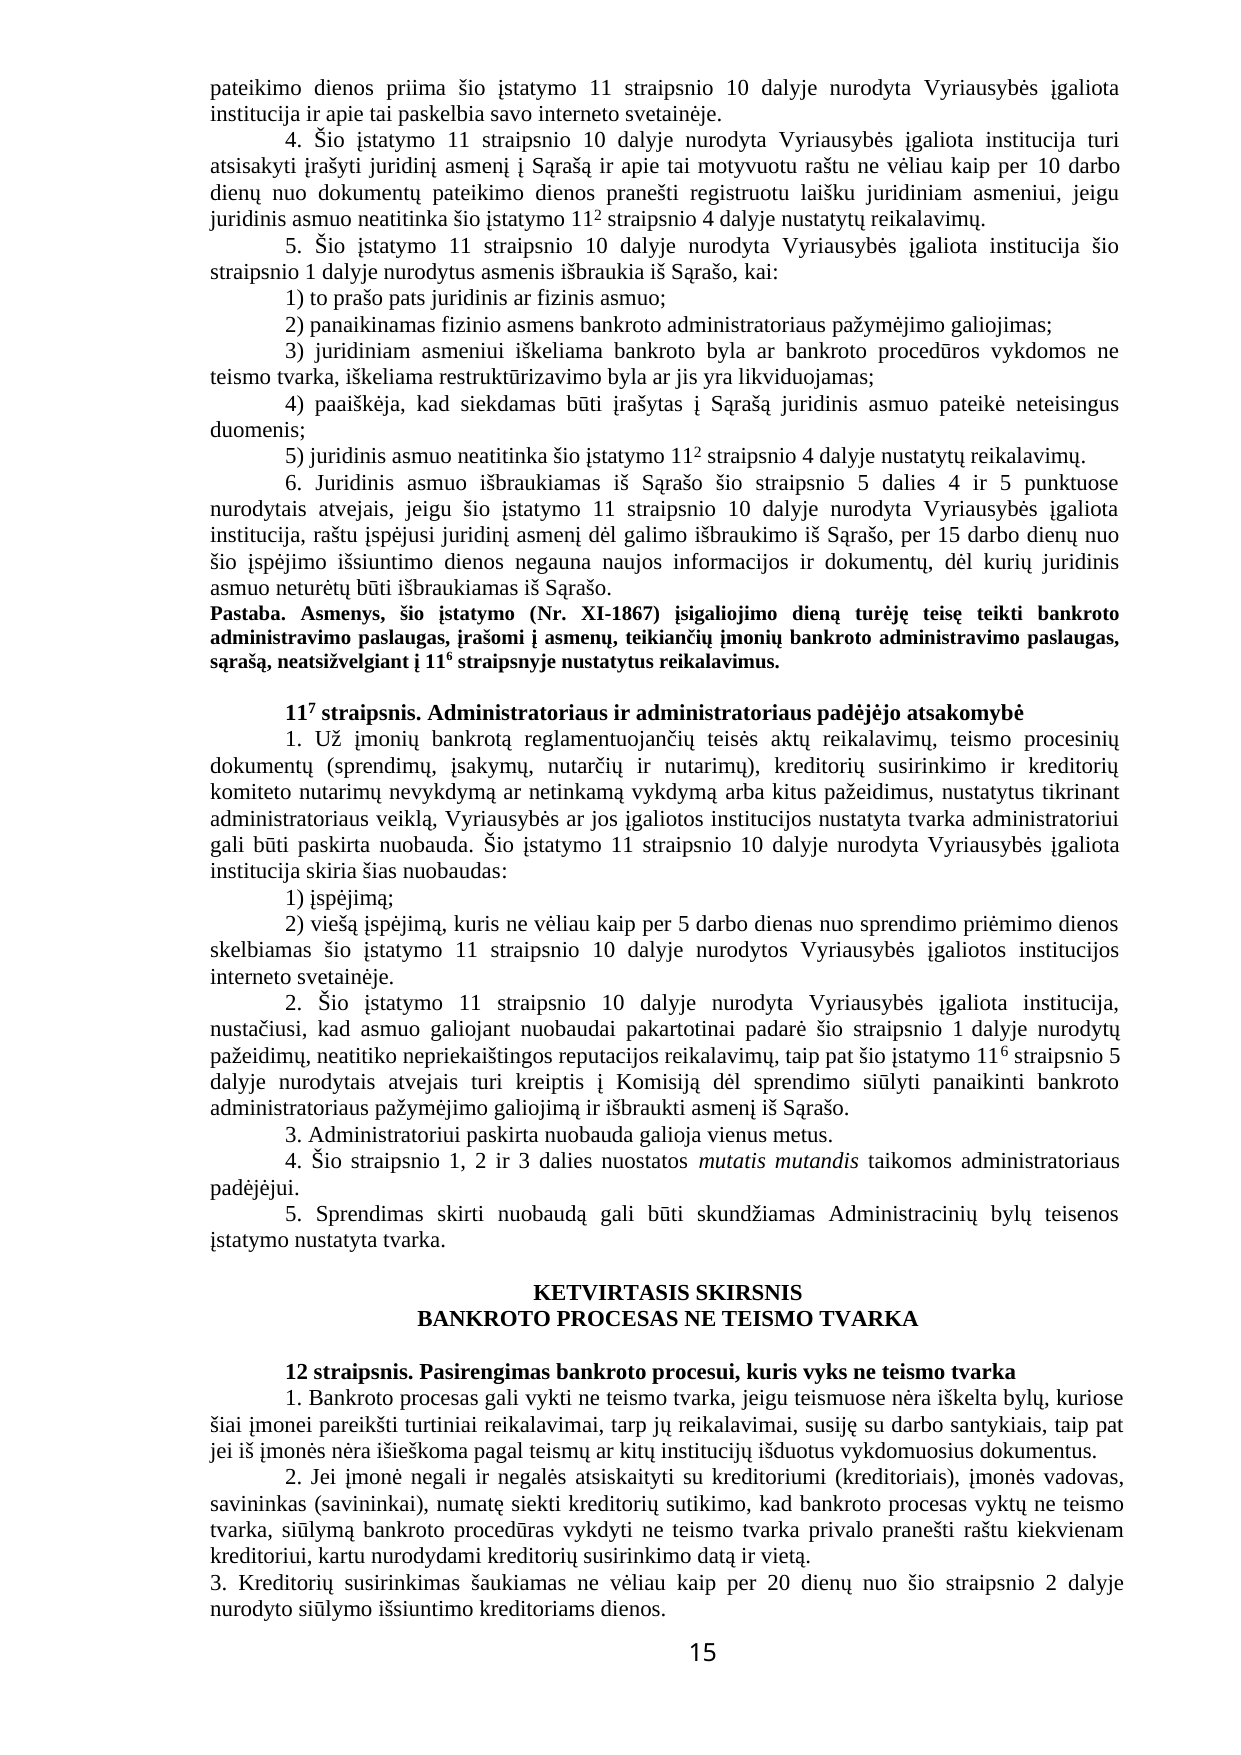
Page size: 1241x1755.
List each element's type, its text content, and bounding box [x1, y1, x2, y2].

text 1) to prašo pats juridinis ar fizinis asmuo; [210, 284, 1120, 311]
text 3. Administratoriui paskirta nuobauda galioja vienus metus. [210, 1121, 1120, 1147]
text 1) įspėjimą; [210, 884, 1120, 910]
text 1. Už įmonių bankrotą reglamentuojančių teisės aktų reikalavimų, teismo procesinių dokumentų (sprendimų, įsakymų, nutarčių ir nutarimų), kreditorių susirinkimo ir kreditorių komiteto nutarimų nevykdymą ar netinkamą vykdymą arba kitus pažeidimus, nustatytus tikrinant administratoriaus veiklą, Vyriausybės ar jos įgaliotos institucijos nustatyta tvarka administratoriui gali būti paskirta nuobauda. Šio įstatymo 11 straipsnio 10 dalyje nurodyta Vyriausybės įgaliota institucija skiria šias nuobaudas: [210, 726, 1120, 884]
text 4. Šio įstatymo 11 straipsnio 10 dalyje nurodyta Vyriausybės įgaliota institucija turi atsisakyti įrašyti juridinį asmenį į Sąrašą ir apie tai motyvuotu raštu ne vėliau kaip per 10 darbo dienų nuo dokumentų pateikimo dienos pranešti registruotu laišku juridiniam asmeniui, jeigu juridinis asmuo neatitinka šio įstatymo 112 straipsnio 4 dalyje nustatytų reikalavimų. [210, 126, 1120, 232]
text 6. Juridinis asmuo išbraukiamas iš Sąrašo šio straipsnio 5 dalies 4 ir 5 punktuose nurodytais atvejais, jeigu šio įstatymo 11 straipsnio 10 dalyje nurodyta Vyriausybės įgaliota institucija, raštu įspėjusi juridinį asmenį dėl galimo išbraukimo iš Sąrašo, per 15 darbo dienų nuo šio įspėjimo išsiuntimo dienos negauna naujos informacijos ir dokumentų, dėl kurių juridinis asmuo neturėtų būti išbraukiamas iš Sąrašo. [210, 469, 1120, 601]
text 5. Sprendimas skirti nuobaudą gali būti skundžiamas Administracinių bylų teisenos įstatymo nustatyta tvarka. [210, 1200, 1120, 1253]
text 2. Šio įstatymo 11 straipsnio 10 dalyje nurodyta Vyriausybės įgaliota institucija, nustačiusi, kad asmuo galiojant nuobaudai pakartotinai padarė šio straipsnio 1 dalyje nurodytų pažeidimų, neatitiko nepriekaištingos reputacijos reikalavimų, taip pat šio įstatymo 116 straipsnio 5 dalyje nurodytais atvejais turi kreiptis į Komisiją dėl sprendimo siūlyti panaikinti bankroto administratoriaus pažymėjimo galiojimą ir išbraukti asmenį iš Sąrašo. [210, 989, 1120, 1121]
text 2. Jei įmonė negali ir negalės atsiskaityti su kreditoriumi (kreditoriais), įmonės vadovas, savininkas (savininkai), numatę siekti kreditorių sutikimo, kad bankroto procesas vyktų ne teismo tvarka, siūlymą bankroto procedūras vykdyti ne teismo tvarka privalo pranešti raštu kiekvienam kreditoriui, kartu nurodydami kreditorių susirinkimo datą ir vietą. [210, 1463, 1126, 1569]
text pateikimo dienos priima šio įstatymo 11 straipsnio 10 dalyje nurodyta Vyriausybės įgaliota institucija ir apie tai paskelbia savo interneto svetainėje. [210, 73, 1120, 126]
text 117 straipsnis. Administratoriaus ir administratoriaus padėjėjo atsakomybė [210, 699, 1120, 726]
text 5) juridinis asmuo neatitinka šio įstatymo 112 straipsnio 4 dalyje nustatytų reikalavimų. [210, 442, 1120, 469]
text 3) juridiniam asmeniui iškeliama bankroto byla ar bankroto procedūros vykdomos ne teismo tvarka, iškeliama restruktūrizavimo byla ar jis yra likviduojamas; [210, 337, 1120, 390]
text 2) viešą įspėjimą, kuris ne vėliau kaip per 5 darbo dienas nuo sprendimo priėmimo dienos skelbiamas šio įstatymo 11 straipsnio 10 dalyje nurodytos Vyriausybės įgaliotos institucijos interneto svetainėje. [210, 910, 1120, 989]
text 4) paaiškėja, kad siekdamas būti įrašytas į Sąrašą juridinis asmuo pateikė neteisingus duomenis; [210, 390, 1120, 442]
text Pastaba. Asmenys, šio įstatymo (Nr. XI-1867) įsigaliojimo dieną turėję teisę teikti bankroto administravimo paslaugas, įrašomi į asmenų, teikiančių įmonių bankroto administravimo paslaugas, sąrašą, neatsižvelgiant į 116 straipsnyje nustatytus reikalavimus. [210, 601, 1120, 673]
text 1. Bankroto procesas gali vykti ne teismo tvarka, jeigu teismuose nėra iškelta bylų, kuriose šiai įmonei pareikšti turtiniai reikalavimai, tarp jų reikalavimai, susiję su darbo santykiais, taip pat jei iš įmonės nėra išieškoma pagal teismų ar kitų institucijų išduotus vykdomuosius dokumentus. [210, 1384, 1126, 1463]
text 3. Kreditorių susirinkimas šaukiamas ne vėliau kaip per 20 dienų nuo šio straipsnio 2 dalyje nurodyto siūlymo išsiuntimo kreditoriams dienos. [210, 1569, 1126, 1622]
text 2) panaikinamas fizinio asmens bankroto administratoriaus pažymėjimo galiojimas; [210, 311, 1120, 337]
subtitle 12 straipsnis. Pasirengimas bankroto procesui, kuris vyks ne teismo tvarka [210, 1358, 1126, 1384]
subtitle BANKROTO PROCEsAS NE TEISMo tvarka [210, 1305, 1126, 1332]
text 4. Šio straipsnio 1, 2 ir 3 dalies nuostatos mutatis mutandis taikomos administratoriaus padėjėjui. [210, 1147, 1120, 1200]
subtitle KETVIRTASIS SKIRSNIS [210, 1279, 1126, 1305]
text 5. Šio įstatymo 11 straipsnio 10 dalyje nurodyta Vyriausybės įgaliota institucija šio straipsnio 1 dalyje nurodytus asmenis išbraukia iš Sąrašo, kai: [210, 232, 1120, 284]
